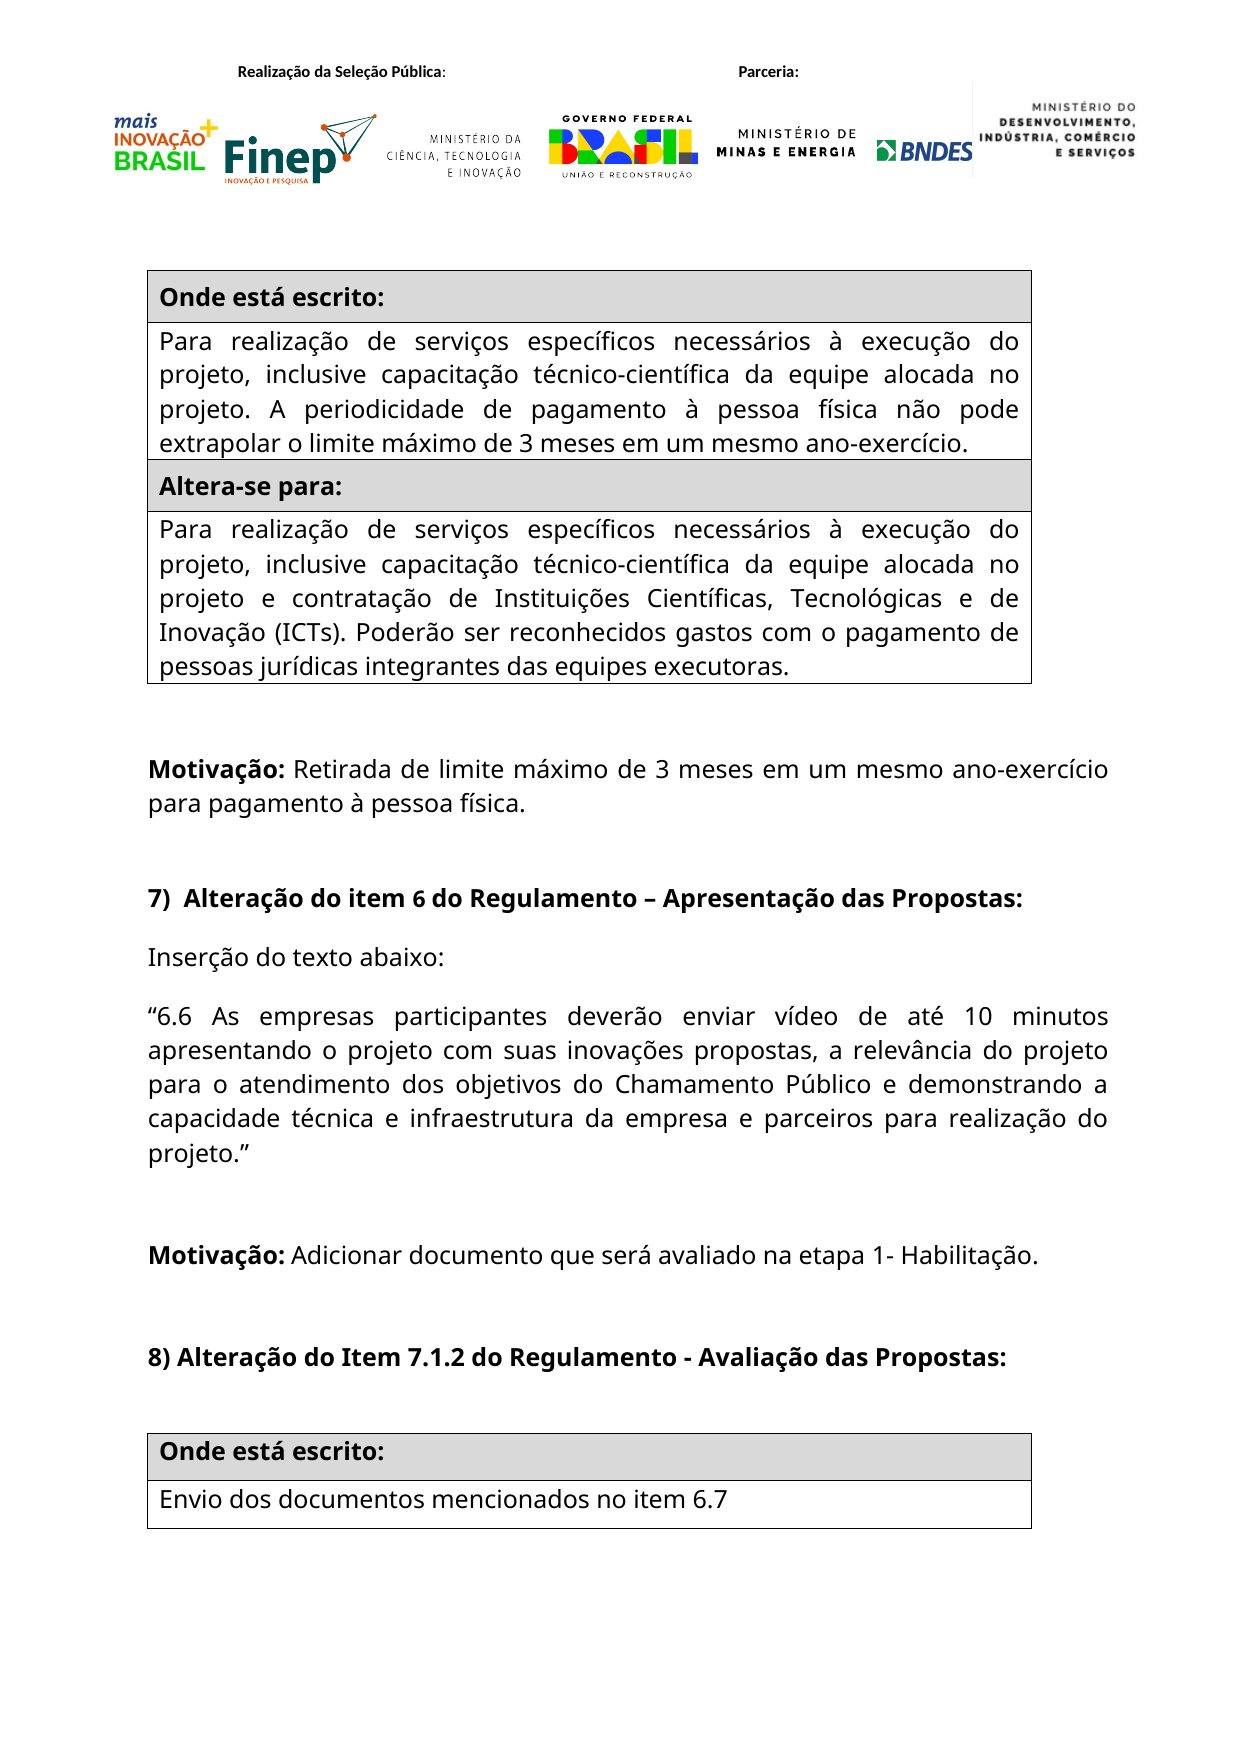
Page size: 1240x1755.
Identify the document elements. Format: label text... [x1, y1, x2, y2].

table_cell Para realização de serviços específicos necessários à execução do projeto, inclusive capacitação técnico-científica da equipe alocada no projeto. A periodicidade de pagamento à pessoa física não pode extrapolar o limite máximo de 3 meses em um mesmo ano-exercício. [148, 323, 1031, 459]
table_header Onde está escrito: [148, 271, 1031, 322]
table_cell Para realização de serviços específicos necessários à execução do projeto, inclusive capacitação técnico-científica da equipe alocada no projeto e contratação de Instituições Científicas, Tecnológicas e de Inovação (ICTs). Poderão ser reconhecidos gastos com o pagamento de pessoas jurídicas integrantes das equipes executoras. [148, 512, 1031, 682]
text 7) Alteração do item 6 do Regulamento – Apresentação das Propostas: [148, 881, 1110, 915]
text 8) Alteração do Item 7.1.2 do Regulamento - Avaliação das Propostas: [148, 1339, 1110, 1374]
text “6.6 As empresas participantes deverão enviar vídeo de até 10 minutos apresentando o projeto com suas inovações propostas, a relevância do projeto para o atendimento dos objetivos do Chamamento Público e demonstrando a capacidade técnica e infraestrutura da empresa e parceiros para realização do projeto.” [148, 999, 1110, 1169]
table_cell Envio dos documentos mencionados no item 6.7 [148, 1481, 1031, 1528]
text Inserção do texto abaixo: [148, 940, 1110, 974]
text Motivação: Adicionar documento que será avaliado na etapa 1- Habilitação. [148, 1237, 1110, 1271]
text Motivação: Retirada de limite máximo de 3 meses em um mesmo ano-exercício para pagamento à pessoa física. [148, 752, 1110, 820]
table_cell Altera-se para: [148, 460, 1031, 511]
table_header Onde está escrito: [148, 1434, 1031, 1480]
